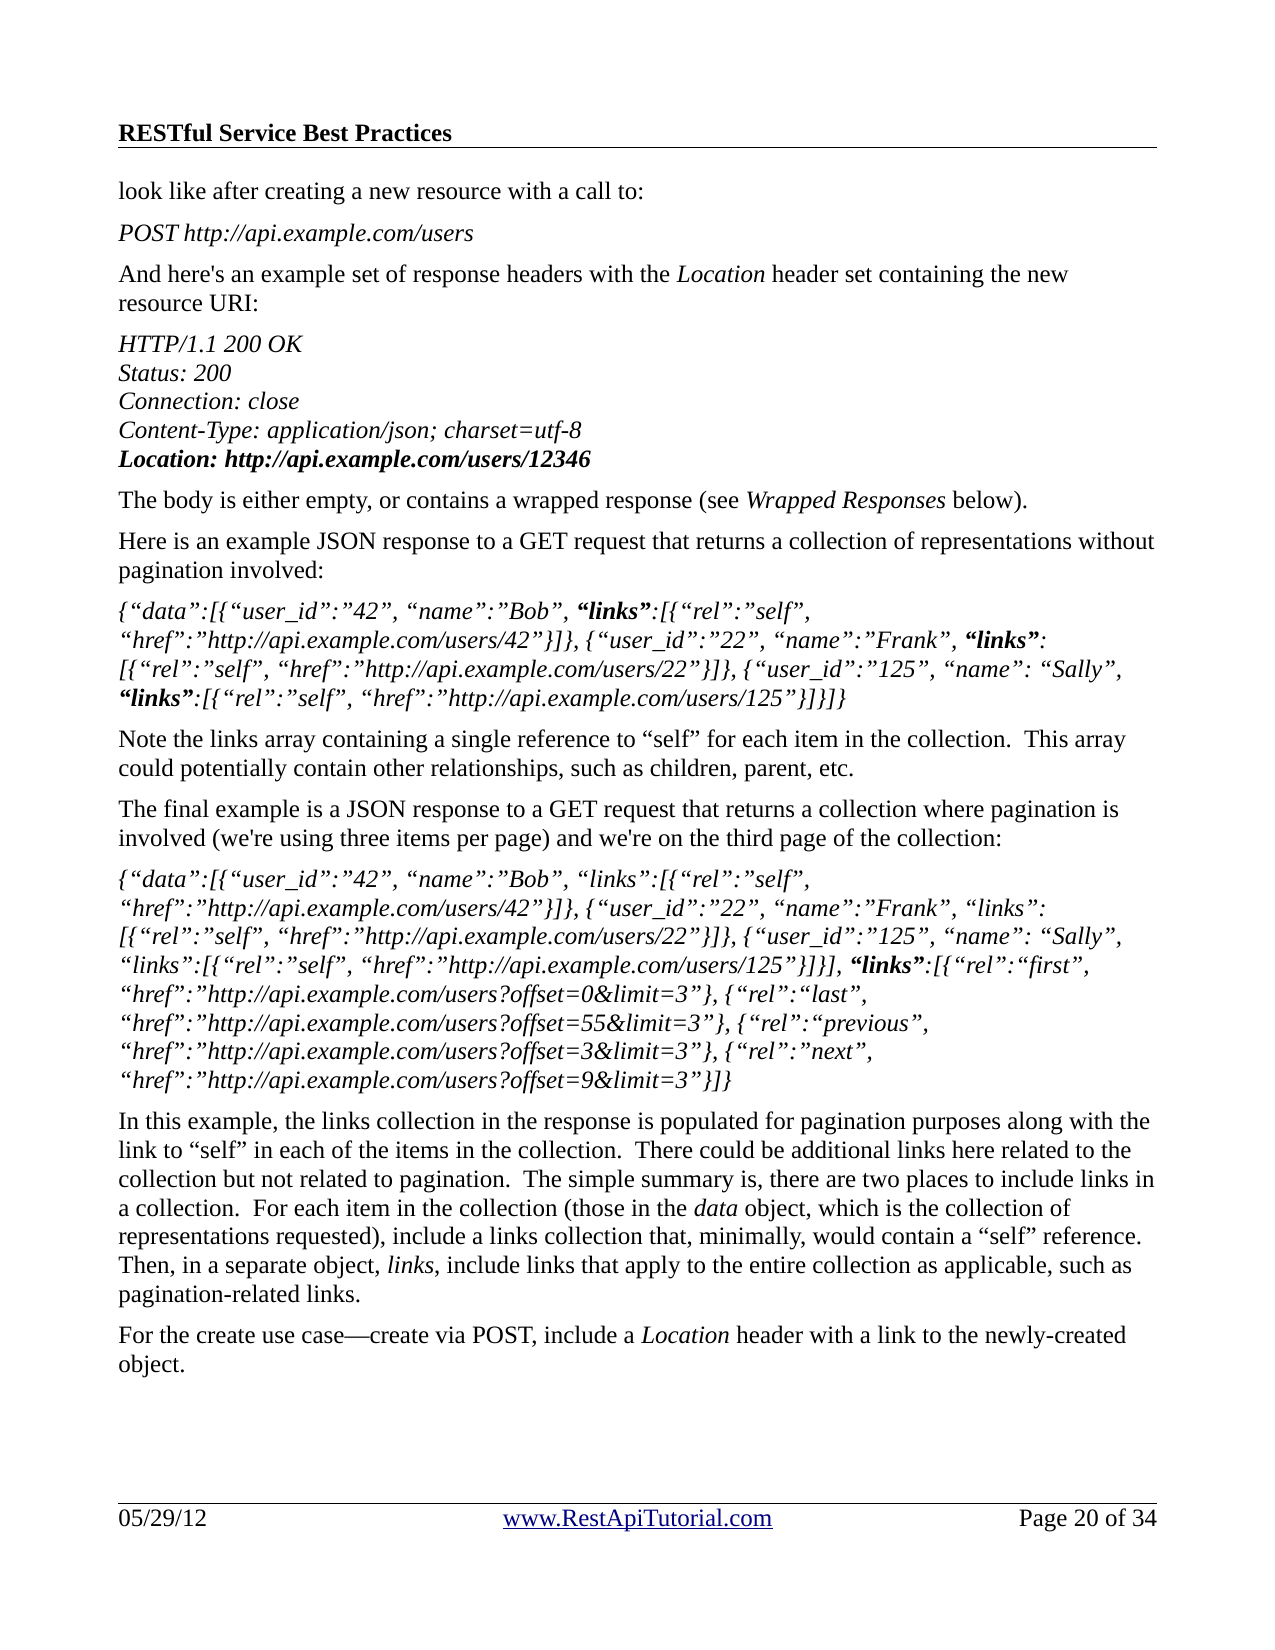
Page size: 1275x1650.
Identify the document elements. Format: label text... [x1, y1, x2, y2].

text {“data”:[{“user_id”:”42”, “name”:”Bob”, “links”:[{“rel”:”self”, “href”:”http://api.example.com/users/42”}]}, {“user_id”:”22”, “name”:”Frank”, “links”:[{“rel”:”self”, “href”:”http://api.example.com/users/22”}]}, {“user_id”:”125”, “name”: “Sally”, “links”:[{“rel”:”self”, “href”:”http://api.example.com/users/125”}]}], “links”:[{“rel”:“first”, “href”:”http://api.example.com/users?offset=0&limit=3”}, {“rel”:“last”, “href”:”http://api.example.com/users?offset=55&limit=3”}, {“rel”:“previous”, “href”:”http://api.example.com/users?offset=3&limit=3”}, {“rel”:”next”, “href”:”http://api.example.com/users?offset=9&limit=3”}]} [118, 864, 1157, 1094]
text POST http://api.example.com/users [118, 218, 1157, 246]
text HTTP/1.1 200 OK [118, 329, 1157, 358]
text Connection: close [118, 386, 1157, 415]
text Here is an example JSON response to a GET request that returns a collection of representations without pagination involved: [118, 526, 1157, 584]
text The final example is a JSON response to a GET request that returns a collection where pagination is involved (we're using three items per page) and we're on the third page of the collection: [118, 794, 1157, 851]
text In this example, the links collection in the response is populated for pagination purposes along with the link to “self” in each of the items in the collection. There could be additional links here related to the collection but not related to pagination. The simple summary is, there are two places to include links in a collection. For each item in the collection (those in the data object, which is the collection of representations requested), include a links collection that, minimally, would contain a “self” reference. Then, in a separate object, links, include links that apply to the entire collection as applicable, such as pagination-related links. [118, 1106, 1157, 1308]
text Note the links array containing a single reference to “self” for each item in the collection. This array could potentially contain other relationships, such as children, parent, etc. [118, 724, 1157, 781]
text {“data”:[{“user_id”:”42”, “name”:”Bob”, “links”:[{“rel”:”self”, “href”:”http://api.example.com/users/42”}]}, {“user_id”:”22”, “name”:”Frank”, “links”:[{“rel”:”self”, “href”:”http://api.example.com/users/22”}]}, {“user_id”:”125”, “name”: “Sally”, “links”:[{“rel”:”self”, “href”:”http://api.example.com/users/125”}]}]} [118, 596, 1157, 711]
text Location: http://api.example.com/users/12346 [118, 444, 1157, 473]
text look like after creating a new resource with a call to: [118, 176, 1157, 205]
text For the create use case—create via POST, include a Location header with a link to the newly-created object. [118, 1320, 1157, 1378]
text Content-Type: application/json; charset=utf-8 [118, 415, 1157, 444]
text Status: 200 [118, 358, 1157, 386]
text And here's an example set of response headers with the Location header set containing the new resource URI: [118, 259, 1157, 316]
text The body is either empty, or contains a wrapped response (see Wrapped Responses below). [118, 485, 1157, 514]
